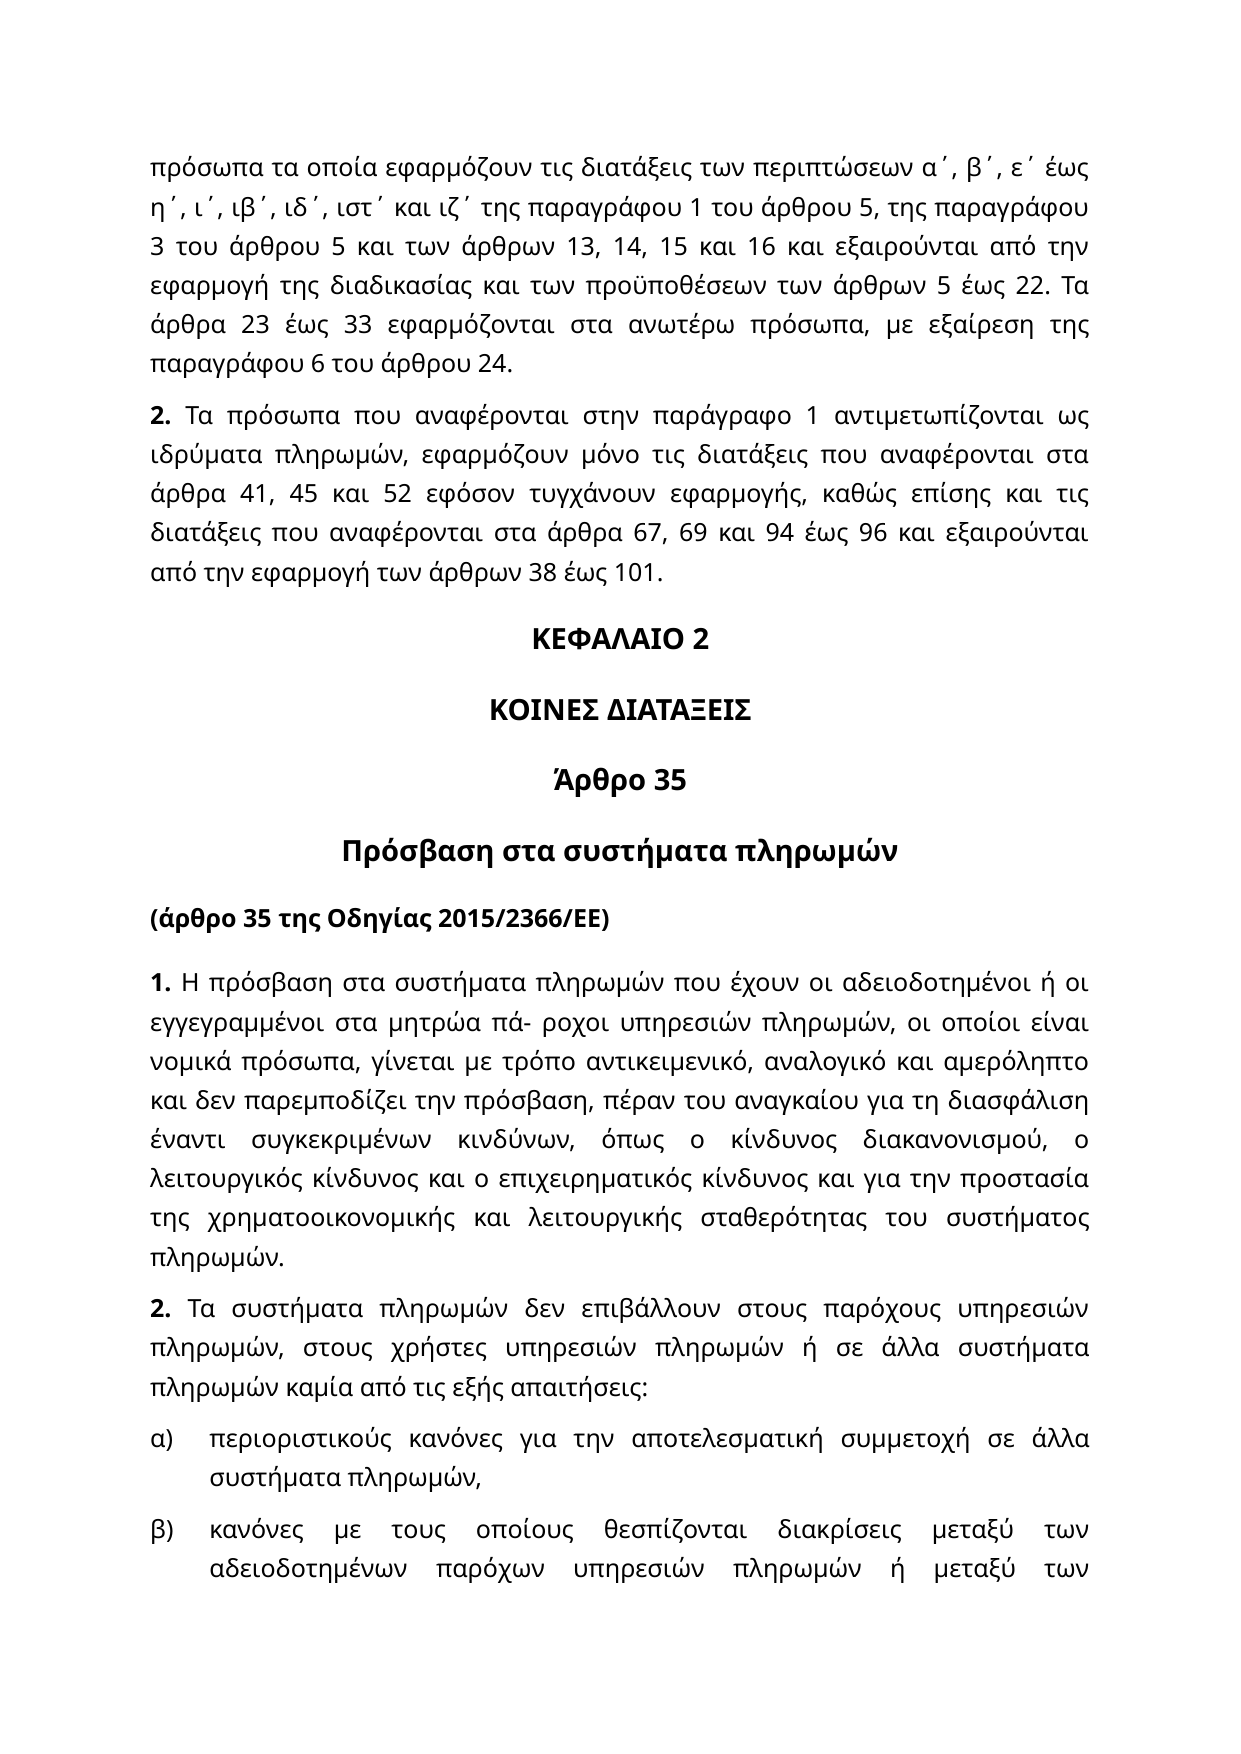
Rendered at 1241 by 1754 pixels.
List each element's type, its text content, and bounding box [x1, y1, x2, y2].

list β) κανόνες με τους οποίους θεσπίζονται διακρίσεις μεταξύ των αδειοδοτημένων παρόχων υπηρεσιών πληρωμών ή μεταξύ των [150, 1512, 1090, 1585]
subtitle Πρόσβαση στα συστήματα πληρωμών [150, 830, 1090, 870]
text 2. Τα πρόσωπα που αναφέρονται στην παράγραφο 1 αντιμετωπίζονται ως ιδρύματα πληρωμών, εφαρμόζουν μόνο τις διατάξεις που αναφέρονται στα άρθρα 41, 45 και 52 εφόσον τυγχάνουν εφαρμογής, καθώς επίσης και τις διατάξεις που αναφέρονται στα άρθρα 67, 69 και 94 έως 96 και εξαιρούνται από την εφαρμογή των άρθρων 38 έως 101. [150, 397, 1090, 588]
subtitle ΚΕΦΑΛΑΙΟ 2 [150, 618, 1090, 658]
list α) περιοριστικούς κανόνες για την αποτελεσματική συμμετοχή σε άλλα συστήματα πληρωμών, [150, 1421, 1090, 1494]
subtitle ΚΟΙΝΕΣ ΔΙΑΤΑΞΕΙΣ [150, 689, 1090, 729]
text 1. Η πρόσβαση στα συστήματα πληρωμών που έχουν οι αδειοδοτημένοι ή οι εγγεγραμμένοι στα μητρώα πά- ροχοι υπηρεσιών πληρωμών, οι οποίοι είναι νομικά πρόσωπα, γίνεται με τρόπο αντικειμενικό, αναλογικό και αμερόληπτο και δεν παρεμποδίζει την πρόσβαση, πέραν του αναγκαίου για τη διασφάλιση έναντι συγκεκριμένων κινδύνων, όπως ο κίνδυνος διακανονισμού, ο λειτουργικός κίνδυνος και ο επιχειρηματικός κίνδυνος και για την προστασία της χρηματοοικονομικής και λειτουργικής σταθερότητας του συστήματος πληρωμών. [150, 965, 1090, 1273]
text πρόσωπα τα οποία εφαρμόζουν τις διατάξεις των περιπτώσεων α΄, β΄, ε΄ έως η΄, ι΄, ιβ΄, ιδ΄, ιστ΄ και ιζ΄ της παραγράφου 1 του άρθρου 5, της παραγράφου 3 του άρθρου 5 και των άρθρων 13, 14, 15 και 16 και εξαιρούνται από την εφαρμογή της διαδικασίας και των προϋποθέσεων των άρθρων 5 έως 22. Τα άρθρα 23 έως 33 εφαρμόζονται στα ανωτέρω πρόσωπα, με εξαίρεση της παραγράφου 6 του άρθρου 24. [150, 150, 1090, 380]
text (άρθρο 35 της Οδηγίας 2015/2366/ΕΕ) [150, 901, 1090, 935]
subtitle Άρθρο 35 [150, 759, 1090, 799]
text 2. Τα συστήματα πληρωμών δεν επιβάλλουν στους παρόχους υπηρεσιών πληρωμών, στους χρήστες υπηρεσιών πληρωμών ή σε άλλα συστήματα πληρωμών καμία από τις εξής απαιτήσεις: [150, 1291, 1090, 1403]
